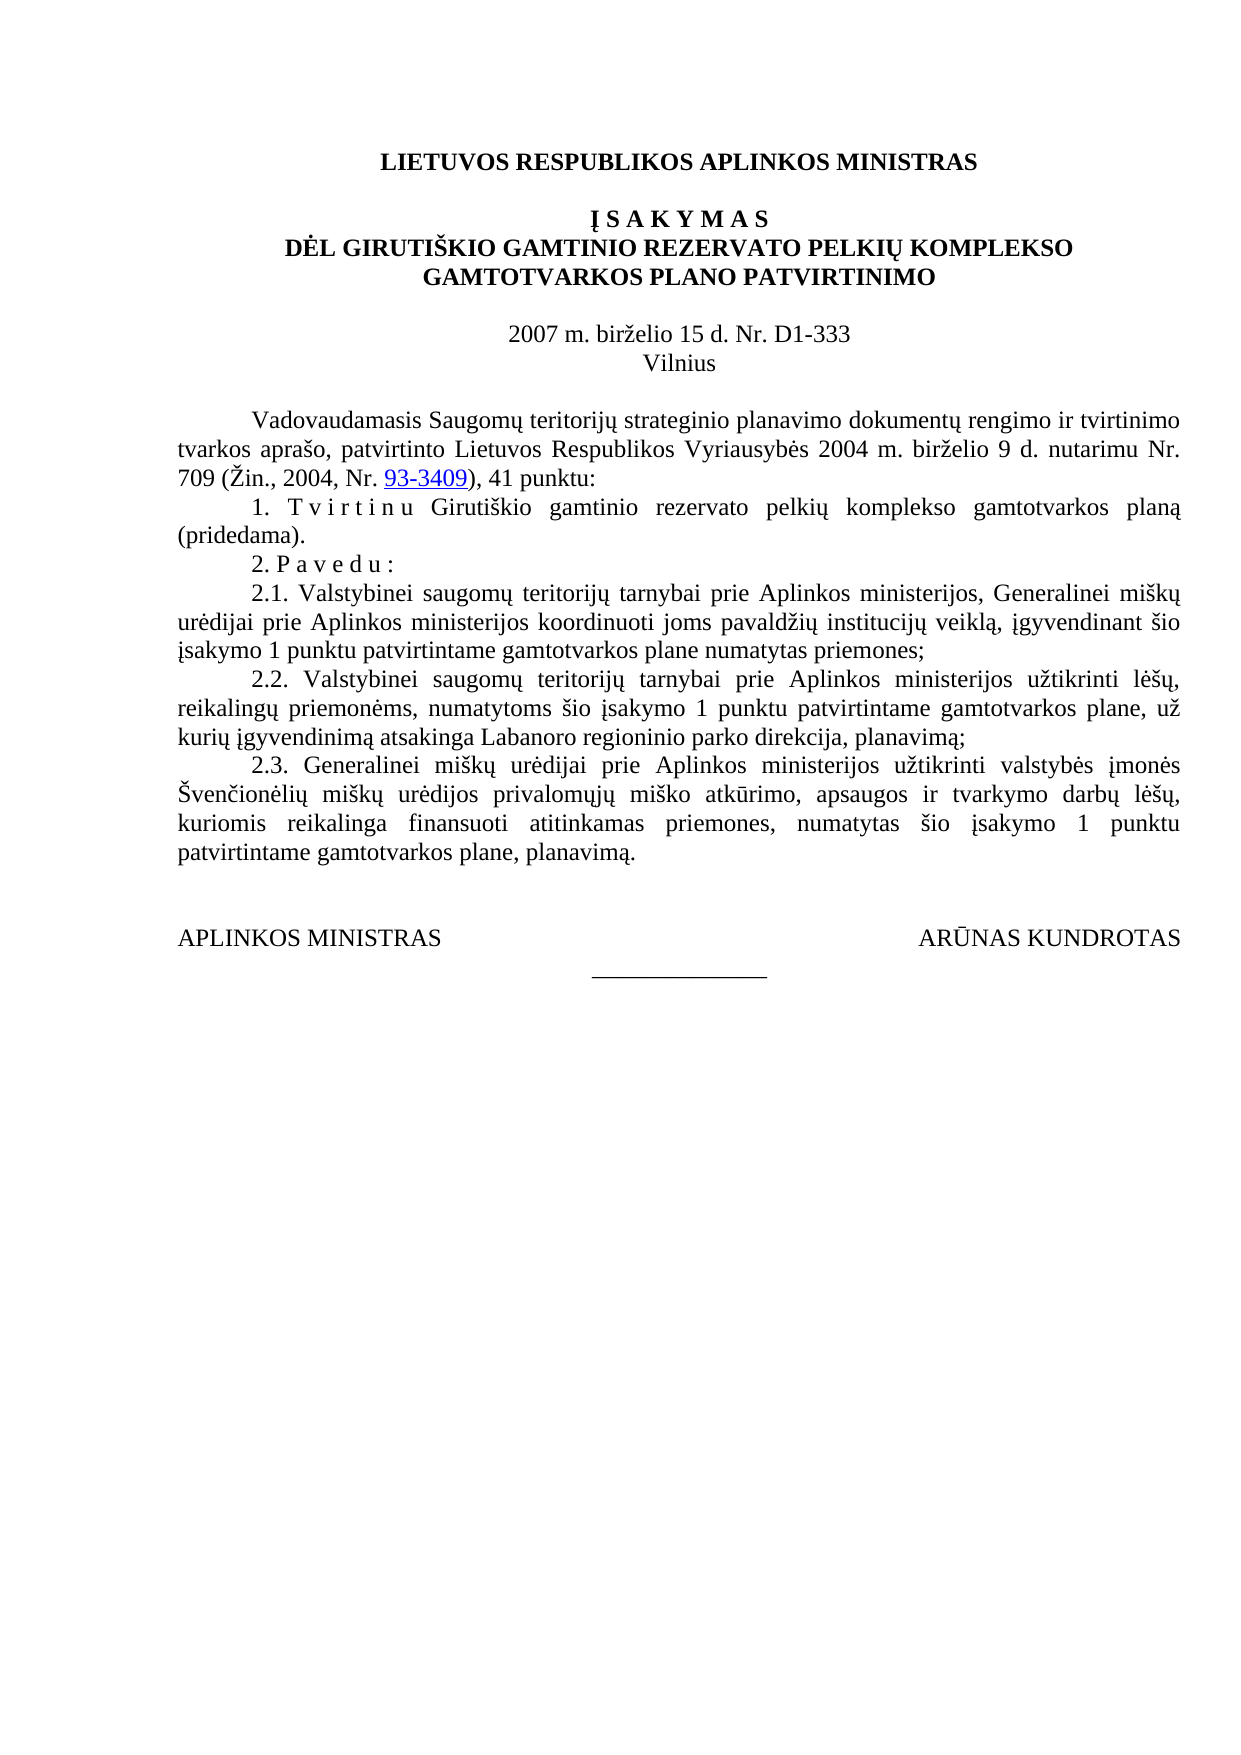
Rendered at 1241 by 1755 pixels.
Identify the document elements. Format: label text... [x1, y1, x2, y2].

text Į S A K Y M A S [177, 204, 1181, 233]
text ______________ [177, 952, 1181, 981]
text Vilnius [177, 348, 1181, 377]
text 2007 m. birželio 15 d. Nr. D1-333 [177, 319, 1181, 348]
text Vadovaudamasis Saugomų teritorijų strateginio planavimo dokumentų rengimo ir tvirtinimo tvarkos aprašo, patvirtinto Lietuvos Respublikos Vyriausybės 2004 m. birželio 9 d. nutarimu Nr. 709 (Žin., 2004, Nr. 93-3409), 41 punktu: [177, 406, 1181, 492]
text 2.3. Generalinei miškų urėdijai prie Aplinkos ministerijos užtikrinti valstybės įmonės Švenčionėlių miškų urėdijos privalomųjų miško atkūrimo, apsaugos ir tvarkymo darbų lėšų, kuriomis reikalinga finansuoti atitinkamas priemones, numatytas šio įsakymo 1 punktu patvirtintame gamtotvarkos plane, planavimą. [177, 751, 1181, 866]
text DĖL GIRUTIŠKIO GAMTINIO REZERVATO PELKIŲ KOMPLEKSO GAMTOTVARKOS PLANO PATVIRTINIMO [177, 233, 1181, 291]
text 1. Tvirtinu Girutiškio gamtinio rezervato pelkių komplekso gamtotvarkos planą (pridedama). [177, 492, 1181, 549]
text APLINKOS MINISTRAS ARŪNAS KUNDROTAS [177, 923, 1181, 952]
text 2. Pavedu: [177, 549, 1181, 578]
text 2.2. Valstybinei saugomų teritorijų tarnybai prie Aplinkos ministerijos užtikrinti lėšų, reikalingų priemonėms, numatytoms šio įsakymo 1 punktu patvirtintame gamtotvarkos plane, už kurių įgyvendinimą atsakinga Labanoro regioninio parko direkcija, planavimą; [177, 664, 1181, 751]
text LIETUVOS RESPUBLIKOS APLINKOS MINISTRAS [177, 147, 1181, 176]
text 2.1. Valstybinei saugomų teritorijų tarnybai prie Aplinkos ministerijos, Generalinei miškų urėdijai prie Aplinkos ministerijos koordinuoti joms pavaldžių institucijų veiklą, įgyvendinant šio įsakymo 1 punktu patvirtintame gamtotvarkos plane numatytas priemones; [177, 578, 1181, 664]
